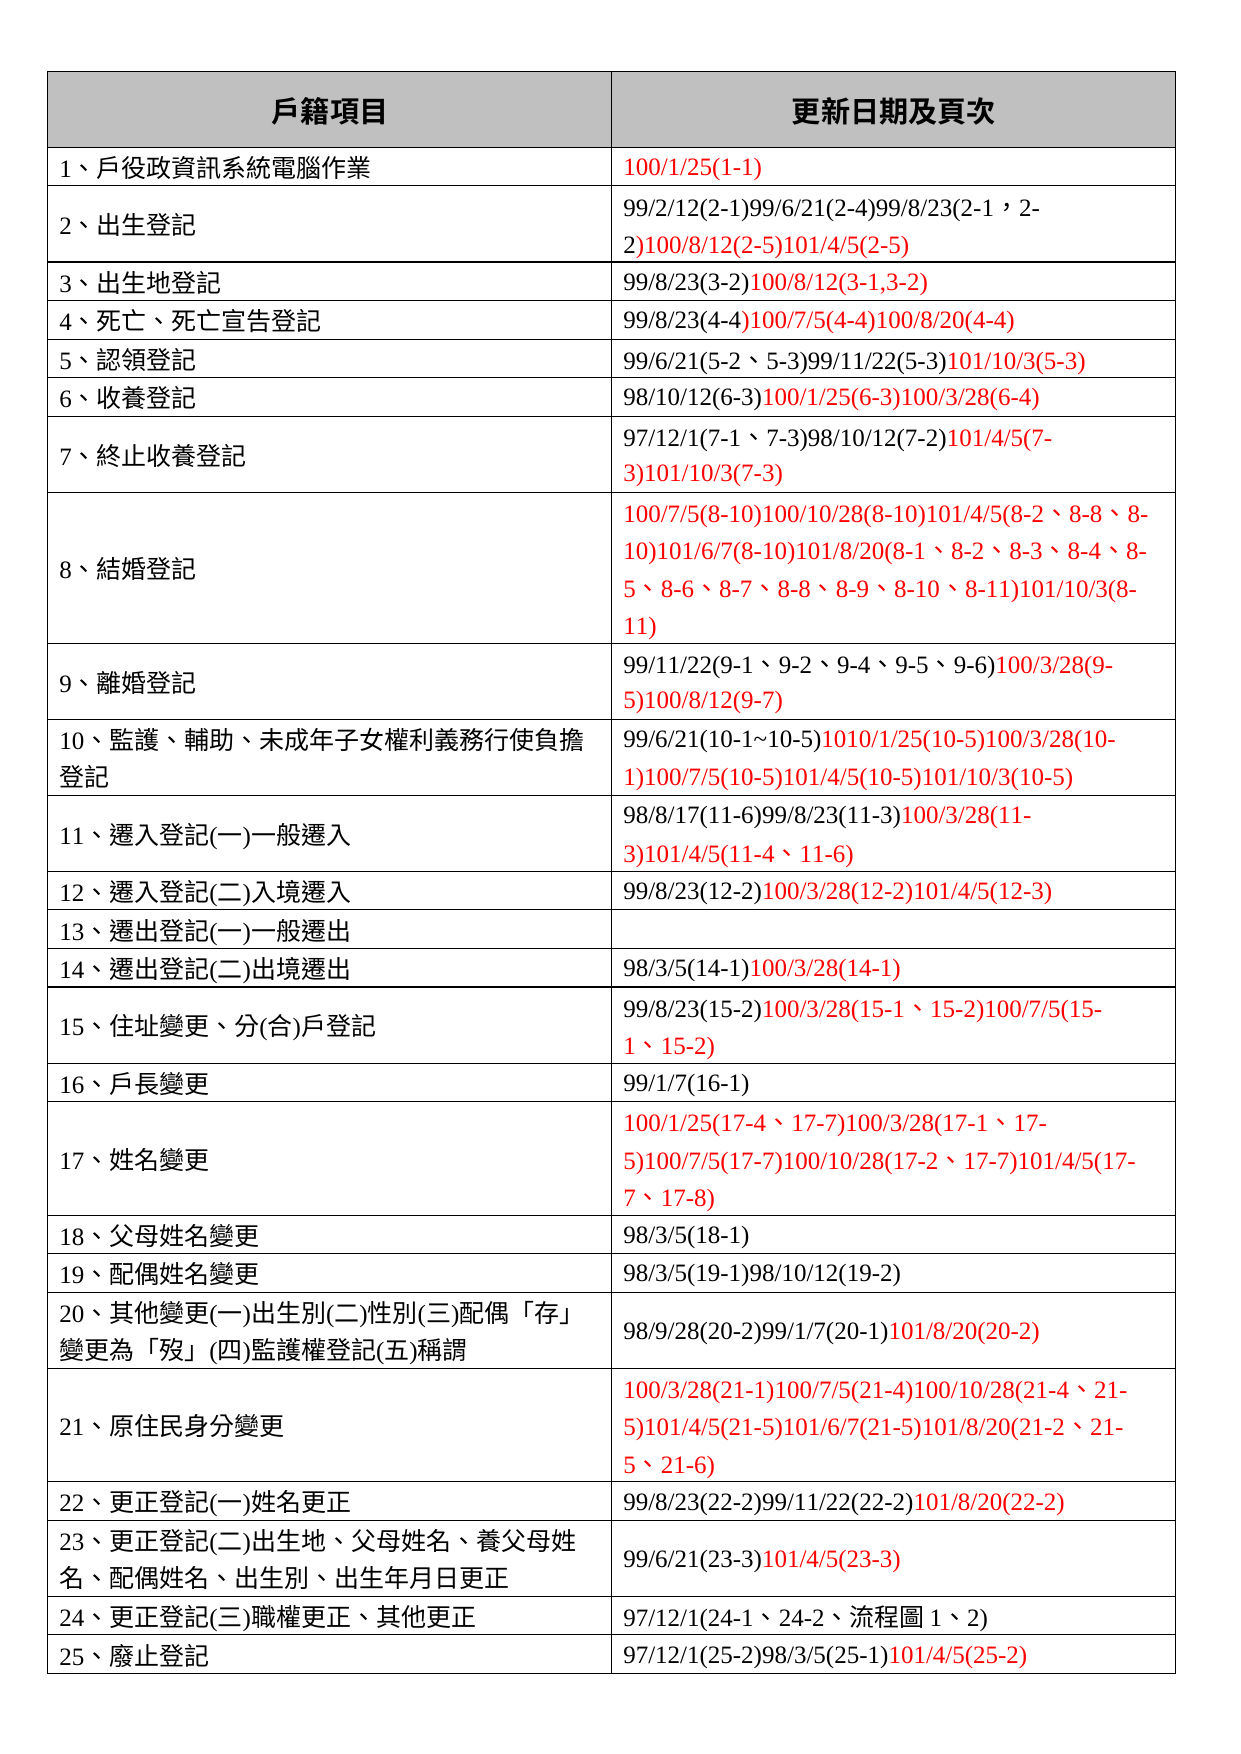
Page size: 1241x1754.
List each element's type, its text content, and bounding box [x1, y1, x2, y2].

table_cell 2、出生登記 [48, 186, 611, 261]
table_cell 99/6/21(5-2、5-3)99/11/22(5-3)101/10/3(5-3) [612, 340, 1175, 377]
table_cell 100/3/28(21-1)100/7/5(21-4)100/10/28(21-4、21-5)101/4/5(21-5)101/6/7(21-5)101/8/20(21-2、21-5、21-6) [612, 1369, 1175, 1481]
table_cell 19、配偶姓名變更 [48, 1254, 611, 1292]
table_cell 99/2/12(2-1)99/6/21(2-4)99/8/23(2-1，2-2)100/8/12(2-5)101/4/5(2-5) [612, 186, 1175, 261]
table_header 更新日期及頁次 [612, 72, 1175, 147]
table_cell 100/1/25(17-4、17-7)100/3/28(17-1、17-5)100/7/5(17-7)100/10/28(17-2、17-7)101/4/5(17-7、17-8) [612, 1102, 1175, 1214]
table_cell 99/8/23(12-2)100/3/28(12-2)101/4/5(12-3) [612, 872, 1175, 909]
table_cell 4、死亡、死亡宣告登記 [48, 301, 611, 338]
table_cell 9、離婚登記 [48, 644, 611, 719]
table_cell 98/3/5(18-1) [612, 1216, 1175, 1253]
table_cell 25、廢止登記 [48, 1635, 611, 1673]
table_cell 8、結婚登記 [48, 493, 611, 643]
table_cell 5、認領登記 [48, 340, 611, 377]
table_cell 13、遷出登記(一)一般遷出 [48, 910, 611, 948]
table_cell 10、監護、輔助、未成年子女權利義務行使負擔登記 [48, 720, 611, 795]
table_cell 99/6/21(23-3)101/4/5(23-3) [612, 1521, 1175, 1596]
table_header 戶籍項目 [48, 72, 611, 147]
table_cell 18、父母姓名變更 [48, 1216, 611, 1253]
table_cell 21、原住民身分變更 [48, 1369, 611, 1481]
table_cell 99/8/23(22-2)99/11/22(22-2)101/8/20(22-2) [612, 1482, 1175, 1520]
table_cell 98/3/5(14-1)100/3/28(14-1) [612, 949, 1175, 986]
table_cell 98/3/5(19-1)98/10/12(19-2) [612, 1254, 1175, 1292]
table_cell 7、終止收養登記 [48, 417, 611, 492]
table_cell 98/10/12(6-3)100/1/25(6-3)100/3/28(6-4) [612, 378, 1175, 416]
table_cell 98/9/28(20-2)99/1/7(20-1)101/8/20(20-2) [612, 1293, 1175, 1368]
table_cell 17、姓名變更 [48, 1102, 611, 1214]
table_cell 100/7/5(8-10)100/10/28(8-10)101/4/5(8-2、8-8、8-10)101/6/7(8-10)101/8/20(8-1、8-2、8-3、8-4、8-5、8-6、8-7、8-8、8-9、8-10、8-11)101/10/3(8-11) [612, 493, 1175, 643]
table_cell 97/12/1(24-1、24-2、流程圖1、2) [612, 1597, 1175, 1634]
table_cell 99/11/22(9-1、9-2、9-4、9-5、9-6)100/3/28(9-5)100/8/12(9-7) [612, 644, 1175, 719]
table_cell 99/8/23(4-4)100/7/5(4-4)100/8/20(4-4) [612, 301, 1175, 338]
table_cell 99/8/23(15-2)100/3/28(15-1、15-2)100/7/5(15-1、15-2) [612, 988, 1175, 1062]
table_cell 23、更正登記(二)出生地、父母姓名、養父母姓名、配偶姓名、出生別、出生年月日更正 [48, 1521, 611, 1596]
table_cell 97/12/1(7-1、7-3)98/10/12(7-2)101/4/5(7-3)101/10/3(7-3) [612, 417, 1175, 492]
table_cell 97/12/1(25-2)98/3/5(25-1)101/4/5(25-2) [612, 1635, 1175, 1673]
table_cell 99/6/21(10-1~10-5)1010/1/25(10-5)100/3/28(10-1)100/7/5(10-5)101/4/5(10-5)101/10/3(10-5) [612, 720, 1175, 795]
table_cell 16、戶長變更 [48, 1064, 611, 1101]
table_cell [612, 910, 1175, 948]
table_cell 6、收養登記 [48, 378, 611, 416]
table_cell 22、更正登記(一)姓名更正 [48, 1482, 611, 1520]
table_cell 99/1/7(16-1) [612, 1064, 1175, 1101]
table_cell 98/8/17(11-6)99/8/23(11-3)100/3/28(11-3)101/4/5(11-4、11-6) [612, 796, 1175, 871]
table_cell 11、遷入登記(一)一般遷入 [48, 796, 611, 871]
table_cell 15、住址變更、分(合)戶登記 [48, 988, 611, 1062]
table_cell 14、遷出登記(二)出境遷出 [48, 949, 611, 986]
table_cell 100/1/25(1-1) [612, 148, 1175, 185]
table_cell 99/8/23(3-2)100/8/12(3-1,3-2) [612, 263, 1175, 300]
table_cell 3、出生地登記 [48, 263, 611, 300]
table_cell 20、其他變更(一)出生別(二)性別(三)配偶「存」變更為「歿」(四)監護權登記(五)稱謂 [48, 1293, 611, 1368]
table_cell 12、遷入登記(二)入境遷入 [48, 872, 611, 909]
table_cell 24、更正登記(三)職權更正、其他更正 [48, 1597, 611, 1634]
table_cell 1、戶役政資訊系統電腦作業 [48, 148, 611, 185]
